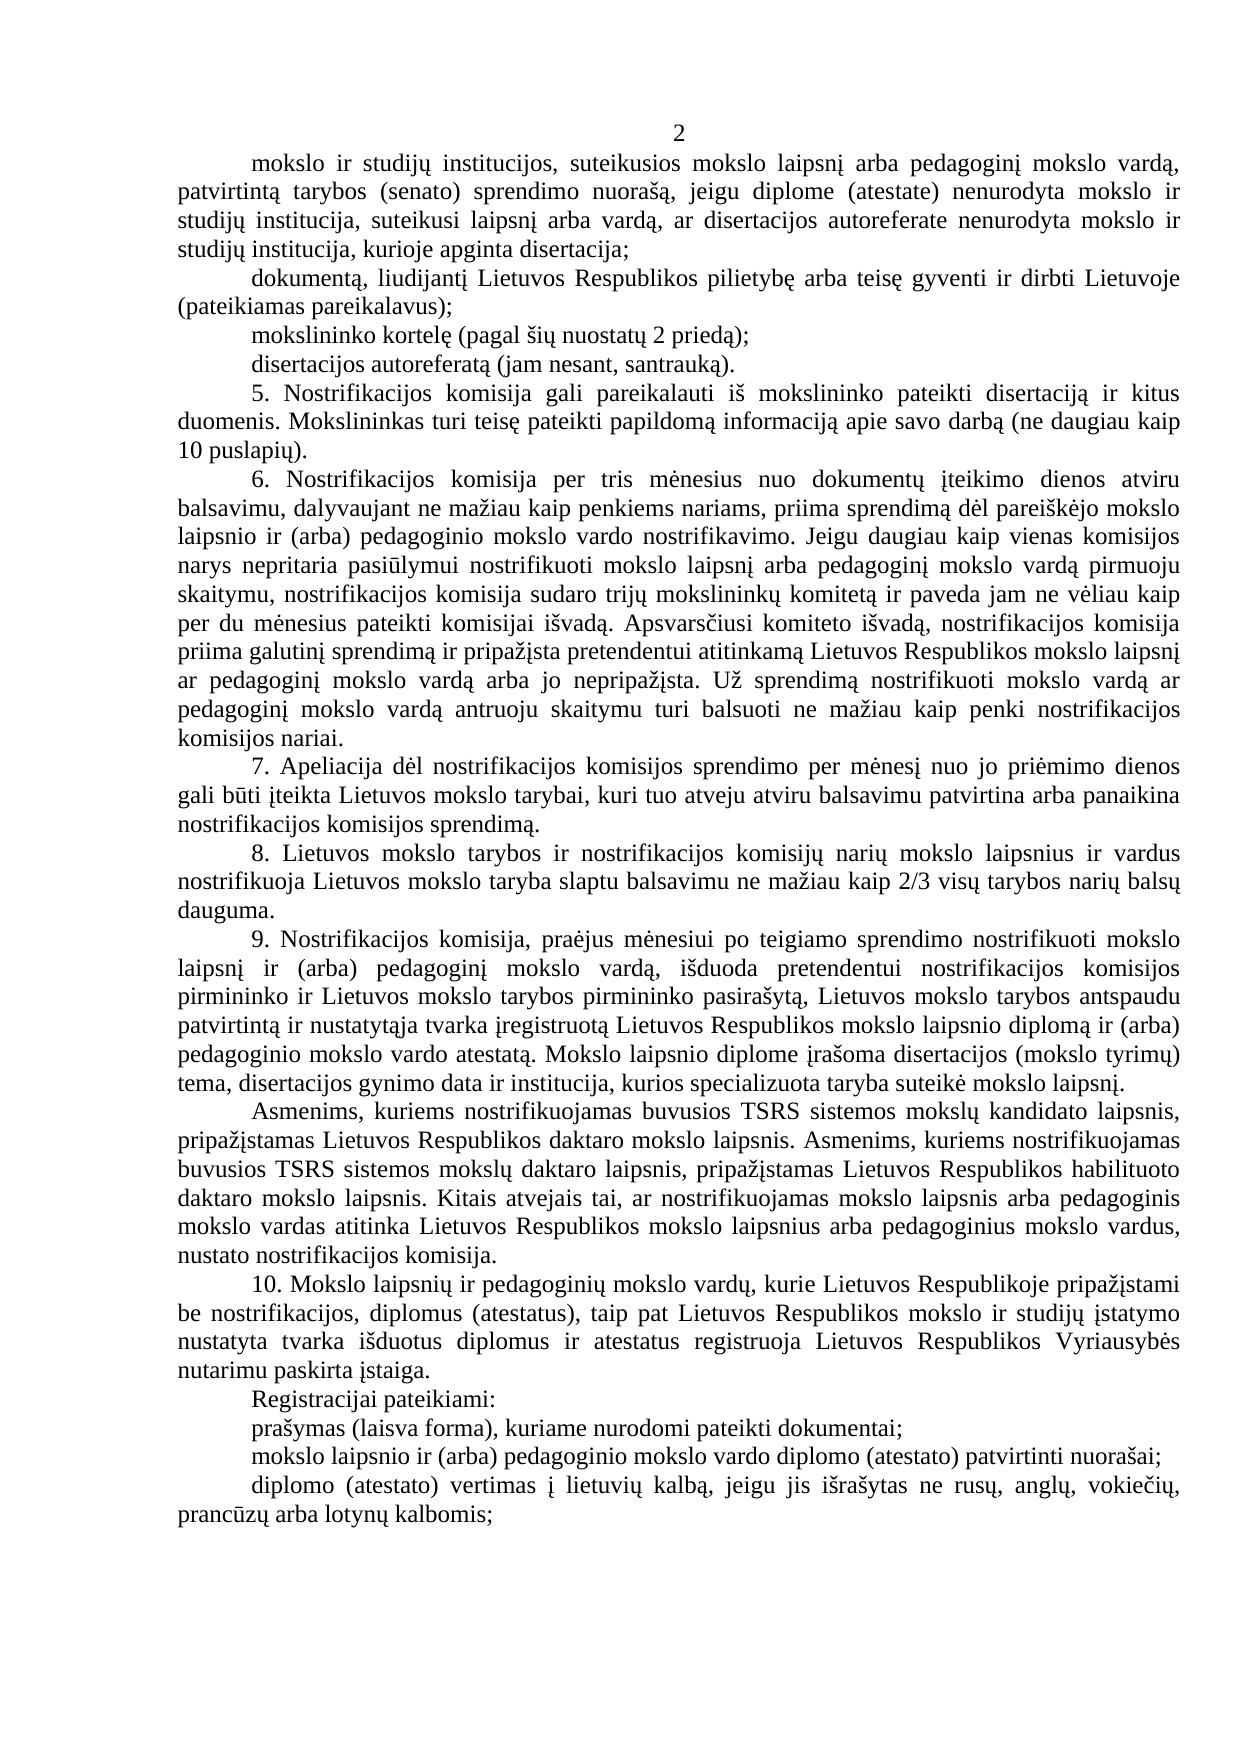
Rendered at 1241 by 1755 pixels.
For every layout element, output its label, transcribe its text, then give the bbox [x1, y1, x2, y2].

text Asmenims, kuriems nostrifikuojamas buvusios TSRS sistemos mokslų kandidato laipsnis, pripažįstamas Lietuvos Respublikos daktaro mokslo laipsnis. Asmenims, kuriems nostrifikuojamas buvusios TSRS sistemos mokslų daktaro laipsnis, pripažįstamas Lietuvos Respublikos habilituoto daktaro mokslo laipsnis. Kitais atvejais tai, ar nostrifikuojamas mokslo laipsnis arba pedagoginis mokslo vardas atitinka Lietuvos Respublikos mokslo laipsnius arba pedagoginius mokslo vardus, nustato nostrifikacijos komisija. [177, 1096, 1181, 1269]
text 8. Lietuvos mokslo tarybos ir nostrifikacijos komisijų narių mokslo laipsnius ir vardus nostrifikuoja Lietuvos mokslo taryba slaptu balsavimu ne mažiau kaip 2/3 visų tarybos narių balsų dauguma. [177, 838, 1181, 924]
text prašymas (laisva forma), kuriame nurodomi pateikti dokumentai; [177, 1413, 1181, 1441]
text 6. Nostrifikacijos komisija per tris mėnesius nuo dokumentų įteikimo dienos atviru balsavimu, dalyvaujant ne mažiau kaip penkiems nariams, priima sprendimą dėl pareiškėjo mokslo laipsnio ir (arba) pedagoginio mokslo vardo nostrifikavimo. Jeigu daugiau kaip vienas komisijos narys nepritaria pasiūlymui nostrifikuoti mokslo laipsnį arba pedagoginį mokslo vardą pirmuoju skaitymu, nostrifikacijos komisija sudaro trijų mokslininkų komitetą ir paveda jam ne vėliau kaip per du mėnesius pateikti komisijai išvadą. Apsvarsčiusi komiteto išvadą, nostrifikacijos komisija priima galutinį sprendimą ir pripažįsta pretendentui atitinkamą Lietuvos Respublikos mokslo laipsnį ar pedagoginį mokslo vardą arba jo nepripažįsta. Už sprendimą nostrifikuoti mokslo vardą ar pedagoginį mokslo vardą antruoju skaitymu turi balsuoti ne mažiau kaip penki nostrifikacijos komisijos nariai. [177, 464, 1181, 751]
text diplomo (atestato) vertimas į lietuvių kalbą, jeigu jis išrašytas ne rusų, anglų, vokiečių, prancūzų arba lotynų kalbomis; [177, 1470, 1181, 1528]
text disertacijos autoreferatą (jam nesant, santrauką). [177, 349, 1181, 378]
text 7. Apeliacija dėl nostrifikacijos komisijos sprendimo per mėnesį nuo jo priėmimo dienos gali būti įteikta Lietuvos mokslo tarybai, kuri tuo atveju atviru balsavimu patvirtina arba panaikina nostrifikacijos komisijos sprendimą. [177, 751, 1181, 838]
text mokslo laipsnio ir (arba) pedagoginio mokslo vardo diplomo (atestato) patvirtinti nuorašai; [177, 1441, 1181, 1470]
text dokumentą, liudijantį Lietuvos Respublikos pilietybę arba teisę gyventi ir dirbti Lietuvoje (pateikiamas pareikalavus); [177, 263, 1181, 320]
text 10. Mokslo laipsnių ir pedagoginių mokslo vardų, kurie Lietuvos Respublikoje pripažįstami be nostrifikacijos, diplomus (atestatus), taip pat Lietuvos Respublikos mokslo ir studijų įstatymo nustatyta tvarka išduotus diplomus ir atestatus registruoja Lietuvos Respublikos Vyriausybės nutarimu paskirta įstaiga. [177, 1269, 1181, 1384]
text Registracijai pateikiami: [177, 1384, 1181, 1413]
text mokslo ir studijų institucijos, suteikusios mokslo laipsnį arba pedagoginį mokslo vardą, patvirtintą tarybos (senato) sprendimo nuorašą, jeigu diplome (atestate) nenurodyta mokslo ir studijų institucija, suteikusi laipsnį arba vardą, ar disertacijos autoreferate nenurodyta mokslo ir studijų institucija, kurioje apginta disertacija; [177, 148, 1181, 263]
text 5. Nostrifikacijos komisija gali pareikalauti iš mokslininko pateikti disertaciją ir kitus duomenis. Mokslininkas turi teisę pateikti papildomą informaciją apie savo darbą (ne daugiau kaip 10 puslapių). [177, 378, 1181, 464]
text mokslininko kortelę (pagal šių nuostatų 2 priedą); [177, 320, 1181, 349]
text 9. Nostrifikacijos komisija, praėjus mėnesiui po teigiamo sprendimo nostrifikuoti mokslo laipsnį ir (arba) pedagoginį mokslo vardą, išduoda pretendentui nostrifikacijos komisijos pirmininko ir Lietuvos mokslo tarybos pirmininko pasirašytą, Lietuvos mokslo tarybos antspaudu patvirtintą ir nustatytąja tvarka įregistruotą Lietuvos Respublikos mokslo laipsnio diplomą ir (arba) pedagoginio mokslo vardo atestatą. Mokslo laipsnio diplome įrašoma disertacijos (mokslo tyrimų) tema, disertacijos gynimo data ir institucija, kurios specializuota taryba suteikė mokslo laipsnį. [177, 924, 1181, 1096]
